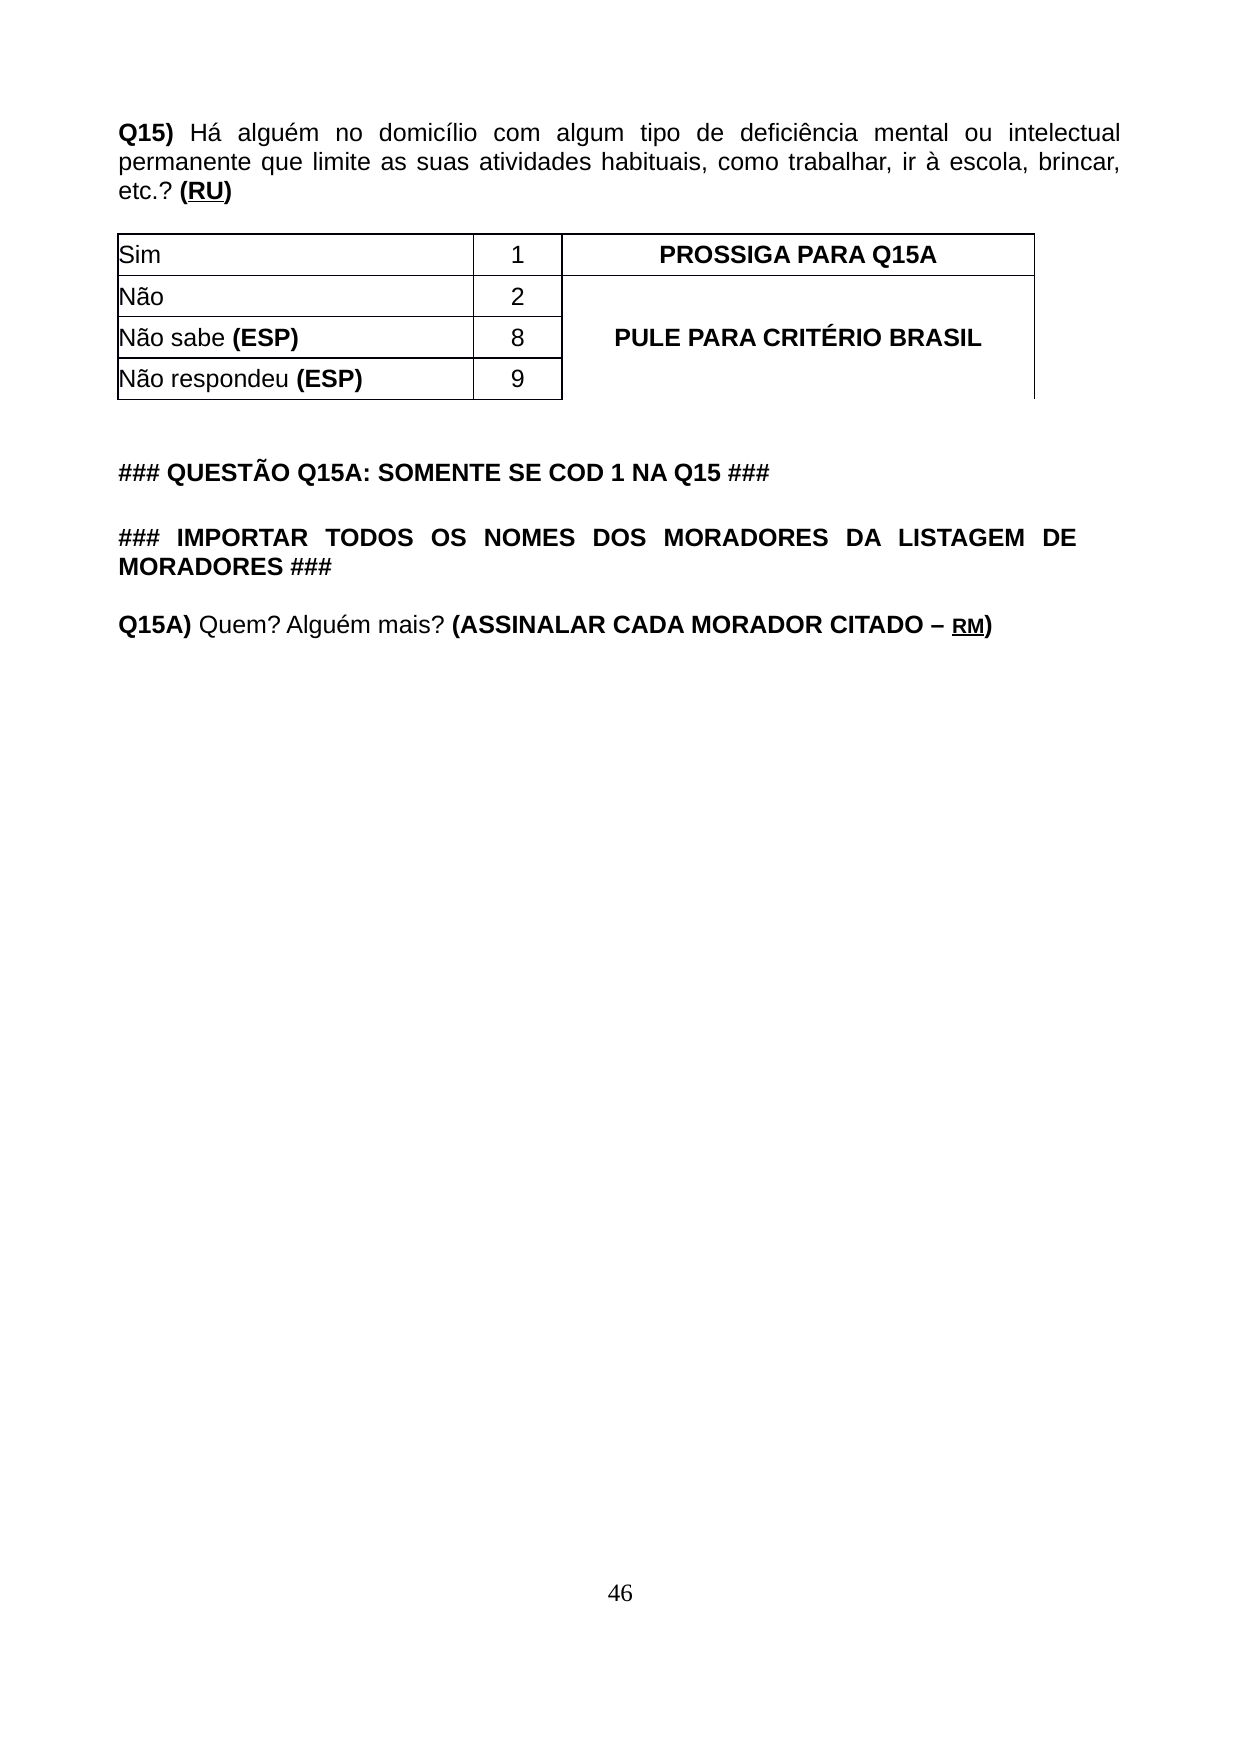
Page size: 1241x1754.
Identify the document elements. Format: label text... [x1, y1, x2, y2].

text ### IMPORTAR TODOS OS NOMES DOS MORADORES DA LISTAGEM DE MORADORES ### [118, 523, 1078, 581]
table_cell Não [119, 276, 473, 316]
text Q15A) Quem? Alguém mais? (ASSINALAR CADA MORADOR CITADO – RM) [118, 610, 1122, 638]
table_cell Não respondeu (ESP) [119, 359, 473, 398]
table_cell 9 [474, 359, 561, 398]
table_cell PULE PARA CRITÉRIO BRASIL [563, 276, 1034, 398]
text ### QUESTÃO Q15A: SOMENTE SE COD 1 NA Q15 ### [118, 458, 1122, 486]
table_header 1 [474, 235, 561, 274]
table_header Sim [119, 235, 473, 274]
text Q15) Há alguém no domicílio com algum tipo de deficiência mental ou intelectual permanente que limite as suas atividades habituais, como trabalhar, ir à escola, brincar, etc.? (RU) [118, 118, 1122, 204]
table_header PROSSIGA PARA Q15A [563, 235, 1034, 274]
table_cell 2 [474, 276, 561, 316]
table_cell 8 [474, 317, 561, 357]
table_cell Não sabe (ESP) [119, 317, 473, 357]
